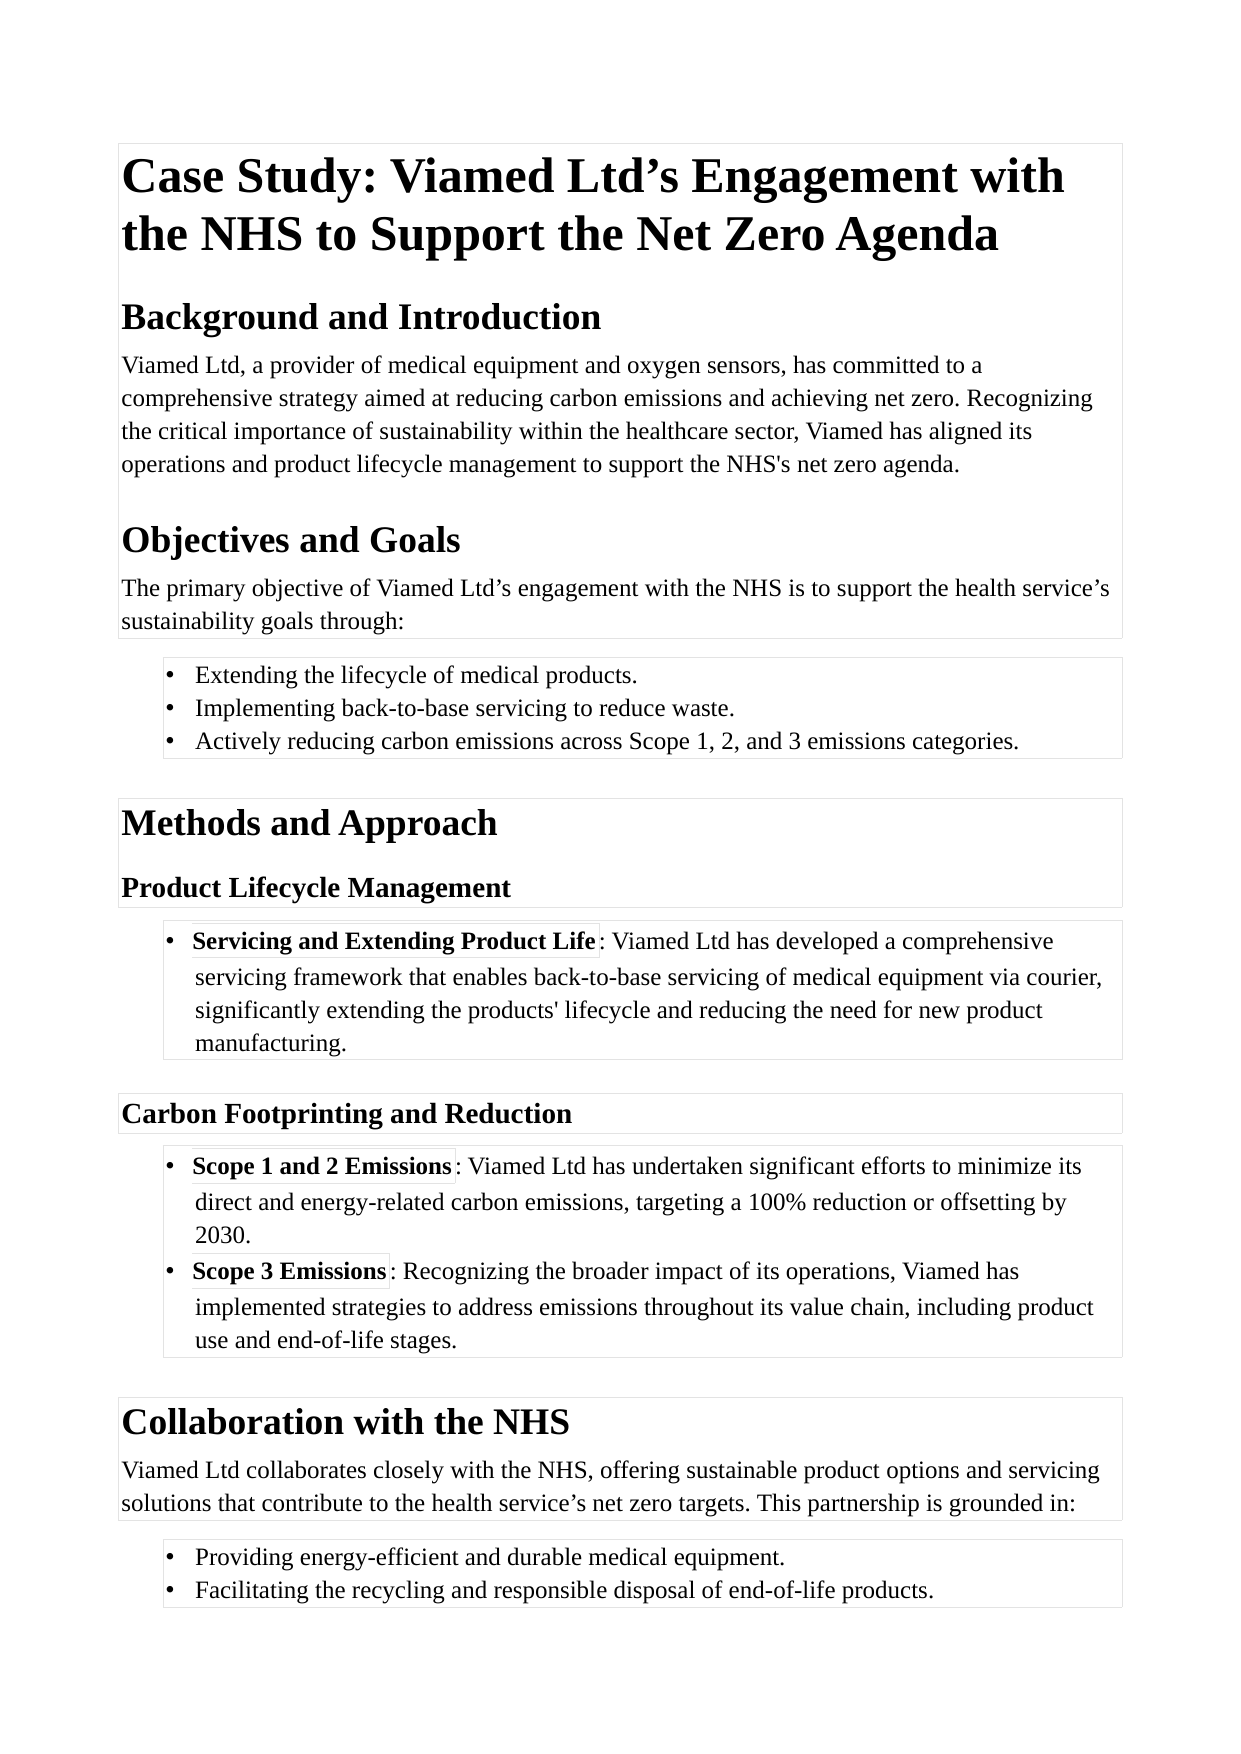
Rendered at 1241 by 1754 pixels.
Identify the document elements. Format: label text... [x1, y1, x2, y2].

list Providing energy-efficient and durable medical equipment. [164, 1540, 1122, 1571]
subtitle Background and Introduction [119, 291, 1122, 338]
subtitle Methods and Approach [119, 799, 1122, 843]
list Implementing back-to-base servicing to reduce waste. [164, 690, 1122, 722]
list Actively reducing carbon emissions across Scope 1, 2, and 3 emissions categories. [164, 723, 1122, 758]
list Extending the lifecycle of medical products. [164, 658, 1122, 689]
text Viamed Ltd collaborates closely with the NHS, offering sustainable product options and servicing solutions that contribute to the health service’s net zero targets. This partnership is grounded in: [119, 1452, 1122, 1520]
subtitle Objectives and Goals [119, 514, 1122, 561]
subtitle Case Study: Viamed Ltd’s Engagement with the NHS to Support the Net Zero Agenda [119, 144, 1122, 261]
subtitle Collaboration with the NHS [119, 1398, 1122, 1443]
list Servicing and Extending Product Life: Viamed Ltd has developed a comprehensive servicing framework that enables back-to-base servicing of medical equipment via courier, significantly extending the products' lifecycle and reducing the need for new product manufacturing. [164, 921, 1122, 1059]
subtitle Carbon Footprinting and Reduction [119, 1094, 1122, 1133]
list Scope 1 and 2 Emissions: Viamed Ltd has undertaken significant efforts to minimize its direct and energy-related carbon emissions, targeting a 100% reduction or offsetting by 2030. [164, 1146, 1122, 1249]
text The primary objective of Viamed Ltd’s engagement with the NHS is to support the health service’s sustainability goals through: [119, 570, 1122, 638]
list Scope 3 Emissions: Recognizing the broader impact of its operations, Viamed has implemented strategies to address emissions throughout its value chain, including product use and end-of-life stages. [164, 1250, 1122, 1357]
list Facilitating the recycling and responsible disposal of end-of-life products. [164, 1572, 1122, 1607]
text Viamed Ltd, a provider of medical equipment and oxygen sensors, has committed to a comprehensive strategy aimed at reducing carbon emissions and achieving net zero. Recognizing the critical importance of sustainability within the healthcare sector, Viamed has aligned its operations and product lifecycle management to support the NHS's net zero agenda. [119, 347, 1122, 478]
subtitle Product Lifecycle Management [119, 868, 1122, 907]
